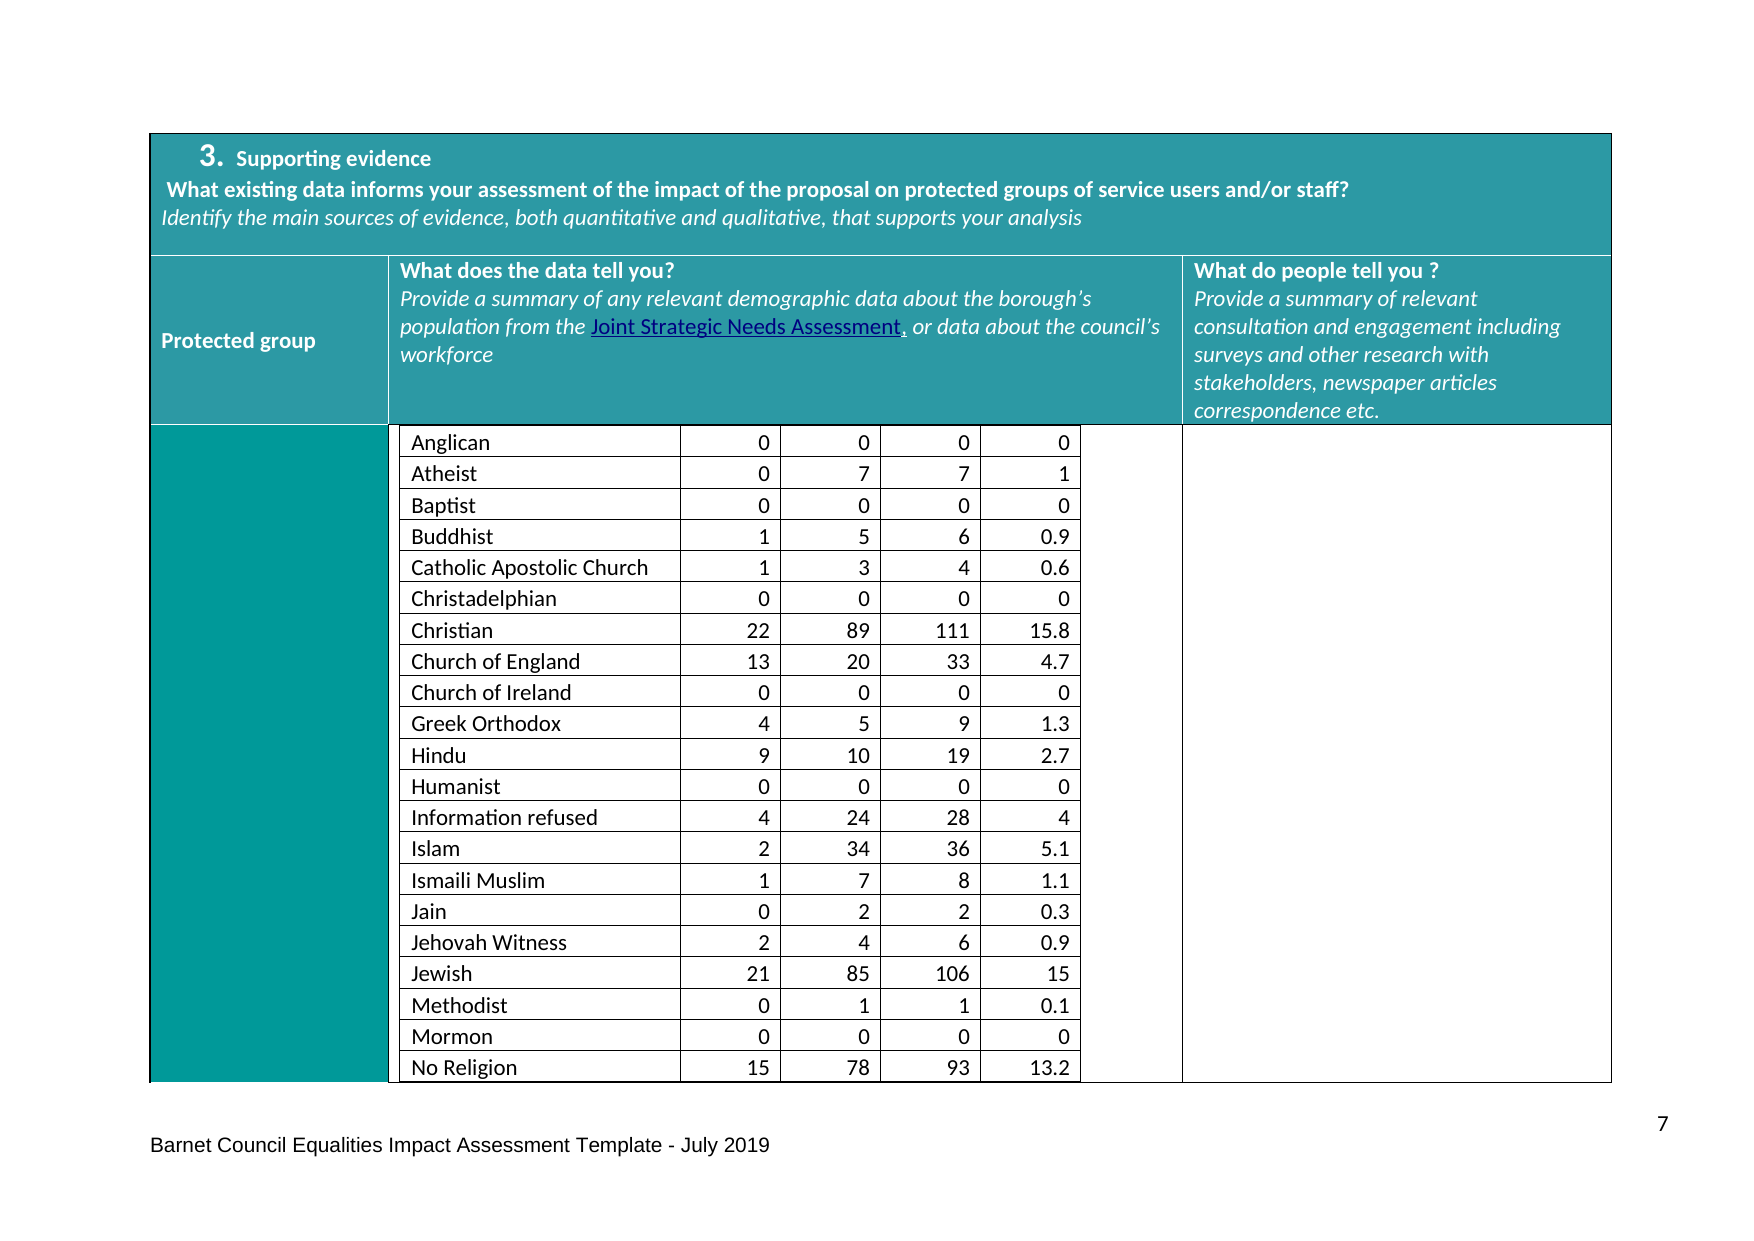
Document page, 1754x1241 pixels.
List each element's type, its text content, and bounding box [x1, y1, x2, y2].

table_cell 0 [781, 489, 880, 519]
table_cell Methodist [400, 989, 680, 1019]
table_cell 0 [681, 895, 780, 925]
table_cell What does the data tell you? Provide a summary of any relevant demographic data about the borough’s population from the Joint Strategic Needs Assessment, or data about the council’s workforce [389, 256, 1182, 424]
table_cell 22 [681, 614, 780, 644]
table_cell 15 [681, 1051, 780, 1081]
table_cell 1.1 [981, 864, 1080, 894]
table_cell 0 [681, 582, 780, 612]
table_cell 0 [781, 676, 880, 706]
table_cell 5 [781, 707, 880, 737]
table_cell 5.1 [981, 832, 1080, 862]
table_cell 85 [781, 957, 880, 987]
table_cell 78 [781, 1051, 880, 1081]
table_cell 0 [881, 582, 980, 612]
table_cell 0.6 [981, 551, 1080, 581]
table_cell 21 [681, 957, 780, 987]
table_cell 0 [881, 426, 980, 456]
table_cell 7 [881, 457, 980, 487]
table_cell Church of Ireland [400, 676, 680, 706]
table_cell Greek Orthodox [400, 707, 680, 737]
table_cell Anglican [400, 426, 680, 456]
table_cell 0 [881, 770, 980, 800]
table_cell Atheist [400, 457, 680, 487]
table_cell 2 [681, 832, 780, 862]
table_cell 4 [981, 801, 1080, 831]
table_cell 0 [681, 676, 780, 706]
table_cell 0 [681, 457, 780, 487]
table_cell Christadelphian [400, 582, 680, 612]
table_cell 10 [781, 739, 880, 769]
table_cell No Religion [400, 1051, 680, 1081]
table_cell 28 [881, 801, 980, 831]
table_cell 6 [881, 926, 980, 956]
table_cell 1 [681, 551, 780, 581]
table_cell [151, 425, 388, 1082]
table_cell 0 [781, 582, 880, 612]
table_cell 24 [781, 801, 880, 831]
table_cell 0 [681, 770, 780, 800]
table_cell 0 [681, 989, 780, 1019]
table_cell 0.9 [981, 926, 1080, 956]
table_cell 9 [881, 707, 980, 737]
table_cell Jehovah Witness [400, 926, 680, 956]
table_cell 2 [881, 895, 980, 925]
table_cell What do people tell you ? Provide a summary of relevant consultation and engagement including surveys and other research with stakeholders, newspaper articles correspondence etc. [1183, 256, 1611, 424]
table_cell 0 [781, 426, 880, 456]
table_cell Protected group [151, 256, 388, 424]
table_cell 1 [881, 989, 980, 1019]
table_cell 0 [781, 770, 880, 800]
table_cell 1.3 [981, 707, 1080, 737]
table_cell 0.9 [981, 520, 1080, 550]
table_cell 2 [781, 895, 880, 925]
table_cell 3 [781, 551, 880, 581]
table_cell 106 [881, 957, 980, 987]
table_cell Ismaili Muslim [400, 864, 680, 894]
table_cell 7 [781, 864, 880, 894]
table_cell 0 [781, 1020, 880, 1050]
table_cell Jewish [400, 957, 680, 987]
table_cell 0 [981, 426, 1080, 456]
table_cell 36 [881, 832, 980, 862]
table_cell 0 [981, 770, 1080, 800]
table_cell Catholic Apostolic Church [400, 551, 680, 581]
table_cell 4.7 [981, 645, 1080, 675]
table_cell Buddhist [400, 520, 680, 550]
table_cell Humanist [400, 770, 680, 800]
table_cell Islam [400, 832, 680, 862]
table_cell Baptist [400, 489, 680, 519]
table_cell 0 [981, 1020, 1080, 1050]
table_cell 0 [881, 1020, 980, 1050]
table_cell 33 [881, 645, 980, 675]
table_cell 2.7 [981, 739, 1080, 769]
table_cell 34 [781, 832, 880, 862]
table_cell 1 [981, 457, 1080, 487]
table_cell 4 [881, 551, 980, 581]
table_cell Christian [400, 614, 680, 644]
table_cell Church of England [400, 645, 680, 675]
table_cell Mormon [400, 1020, 680, 1050]
table_cell 13.2 [981, 1051, 1080, 1081]
table_cell 0 [681, 1020, 780, 1050]
table_cell 111 [881, 614, 980, 644]
table_cell 0 [881, 489, 980, 519]
table_cell 1 [681, 864, 780, 894]
table_cell 6 [881, 520, 980, 550]
table_cell 19 [881, 739, 980, 769]
table_cell 20 [781, 645, 880, 675]
table_cell Hindu [400, 739, 680, 769]
table_cell 13 [681, 645, 780, 675]
table_cell 4 [681, 801, 780, 831]
table_cell 8 [881, 864, 980, 894]
table_cell 0 [981, 676, 1080, 706]
table_cell 0 [681, 489, 780, 519]
table_cell [1183, 425, 1611, 1082]
table_cell Information refused [400, 801, 680, 831]
table_cell 9 [681, 739, 780, 769]
table_cell 15.8 [981, 614, 1080, 644]
table_cell 0 [981, 582, 1080, 612]
table_cell 0 [981, 489, 1080, 519]
table_cell Jain [400, 895, 680, 925]
table_cell 7 [781, 457, 880, 487]
table_cell 1 [681, 520, 780, 550]
table_cell 4 [681, 707, 780, 737]
table_cell 1 [781, 989, 880, 1019]
table_cell 15 [981, 957, 1080, 987]
table_cell 2 [681, 926, 780, 956]
table_cell 4 [781, 926, 880, 956]
table_cell 93 [881, 1051, 980, 1081]
table_header Supporting evidence What existing data informs your assessment of the impact of the proposal on protected groups of service users and/or staff? Identify the main sources of evidence, both quantitative and qualitative, that supports your analysis [151, 134, 1611, 255]
table_cell 5 [781, 520, 880, 550]
table_cell 0 [681, 426, 780, 456]
table_cell 0 [881, 676, 980, 706]
table_cell 0.3 [981, 895, 1080, 925]
table_cell 0.1 [981, 989, 1080, 1019]
table_cell 89 [781, 614, 880, 644]
table_cell [1081, 425, 1182, 1082]
